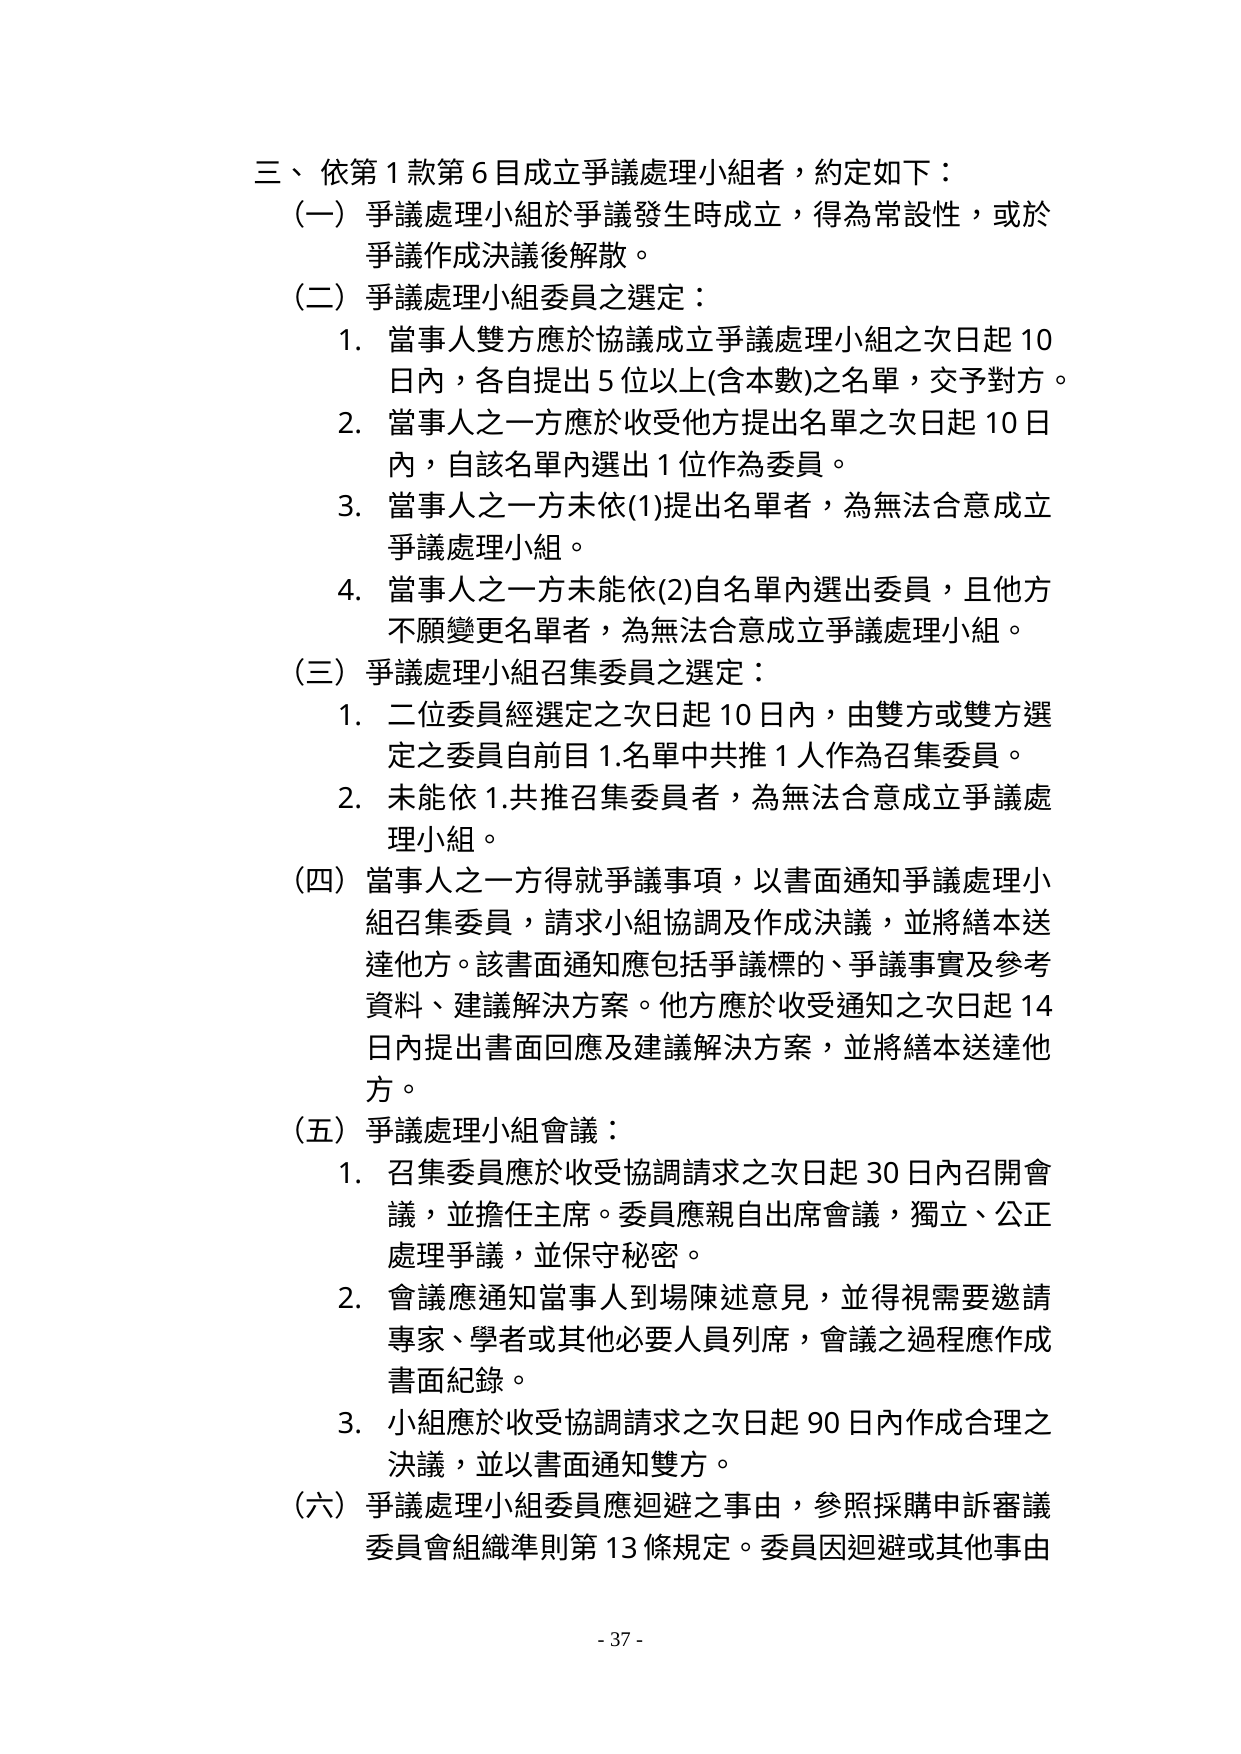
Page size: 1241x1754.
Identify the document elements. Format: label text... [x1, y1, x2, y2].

list 依第1款第6目成立爭議處理小組者，約定如下： [253, 150, 1053, 192]
list 小組應於收受協調請求之次日起90日內作成合理之決議，並以書面通知雙方。 [337, 1400, 1053, 1483]
list 爭議處理小組召集委員之選定： [276, 650, 1053, 692]
list 當事人雙方應於協議成立爭議處理小組之次日起10日內，各自提出5位以上(含本數)之名單，交予對方。 [337, 317, 1053, 400]
list 爭議處理小組委員應迴避之事由，參照採購申訴審議委員會組織準則第13條規定。委員因迴避或其他事由 [276, 1483, 1053, 1567]
list 爭議處理小組於爭議發生時成立，得為常設性，或於爭議作成決議後解散。 [276, 192, 1053, 275]
list 爭議處理小組會議： [276, 1108, 1053, 1150]
list 當事人之一方未依(1)提出名單者，為無法合意成立爭議處理小組。 [337, 483, 1053, 567]
list 當事人之一方應於收受他方提出名單之次日起10日內，自該名單內選出1位作為委員。 [337, 400, 1053, 483]
list 會議應通知當事人到場陳述意見，並得視需要邀請專家、學者或其他必要人員列席，會議之過程應作成書面紀錄。 [337, 1275, 1053, 1400]
list 當事人之一方未能依(2)自名單內選出委員，且他方不願變更名單者，為無法合意成立爭議處理小組。 [337, 567, 1053, 650]
list 未能依1.共推召集委員者，為無法合意成立爭議處理小組。 [337, 775, 1053, 858]
list 爭議處理小組委員之選定： [276, 275, 1053, 317]
list 當事人之一方得就爭議事項，以書面通知爭議處理小組召集委員，請求小組協調及作成決議，並將繕本送達他方。該書面通知應包括爭議標的、爭議事實及參考資料、建議解決方案。他方應於收受通知之次日起14日內提出書面回應及建議解決方案，並將繕本送達他方。 [276, 858, 1053, 1108]
list 召集委員應於收受協調請求之次日起30日內召開會議，並擔任主席。委員應親自出席會議，獨立、公正處理爭議，並保守秘密。 [337, 1150, 1053, 1275]
list 二位委員經選定之次日起10日內，由雙方或雙方選定之委員自前目1.名單中共推1人作為召集委員。 [337, 692, 1053, 775]
